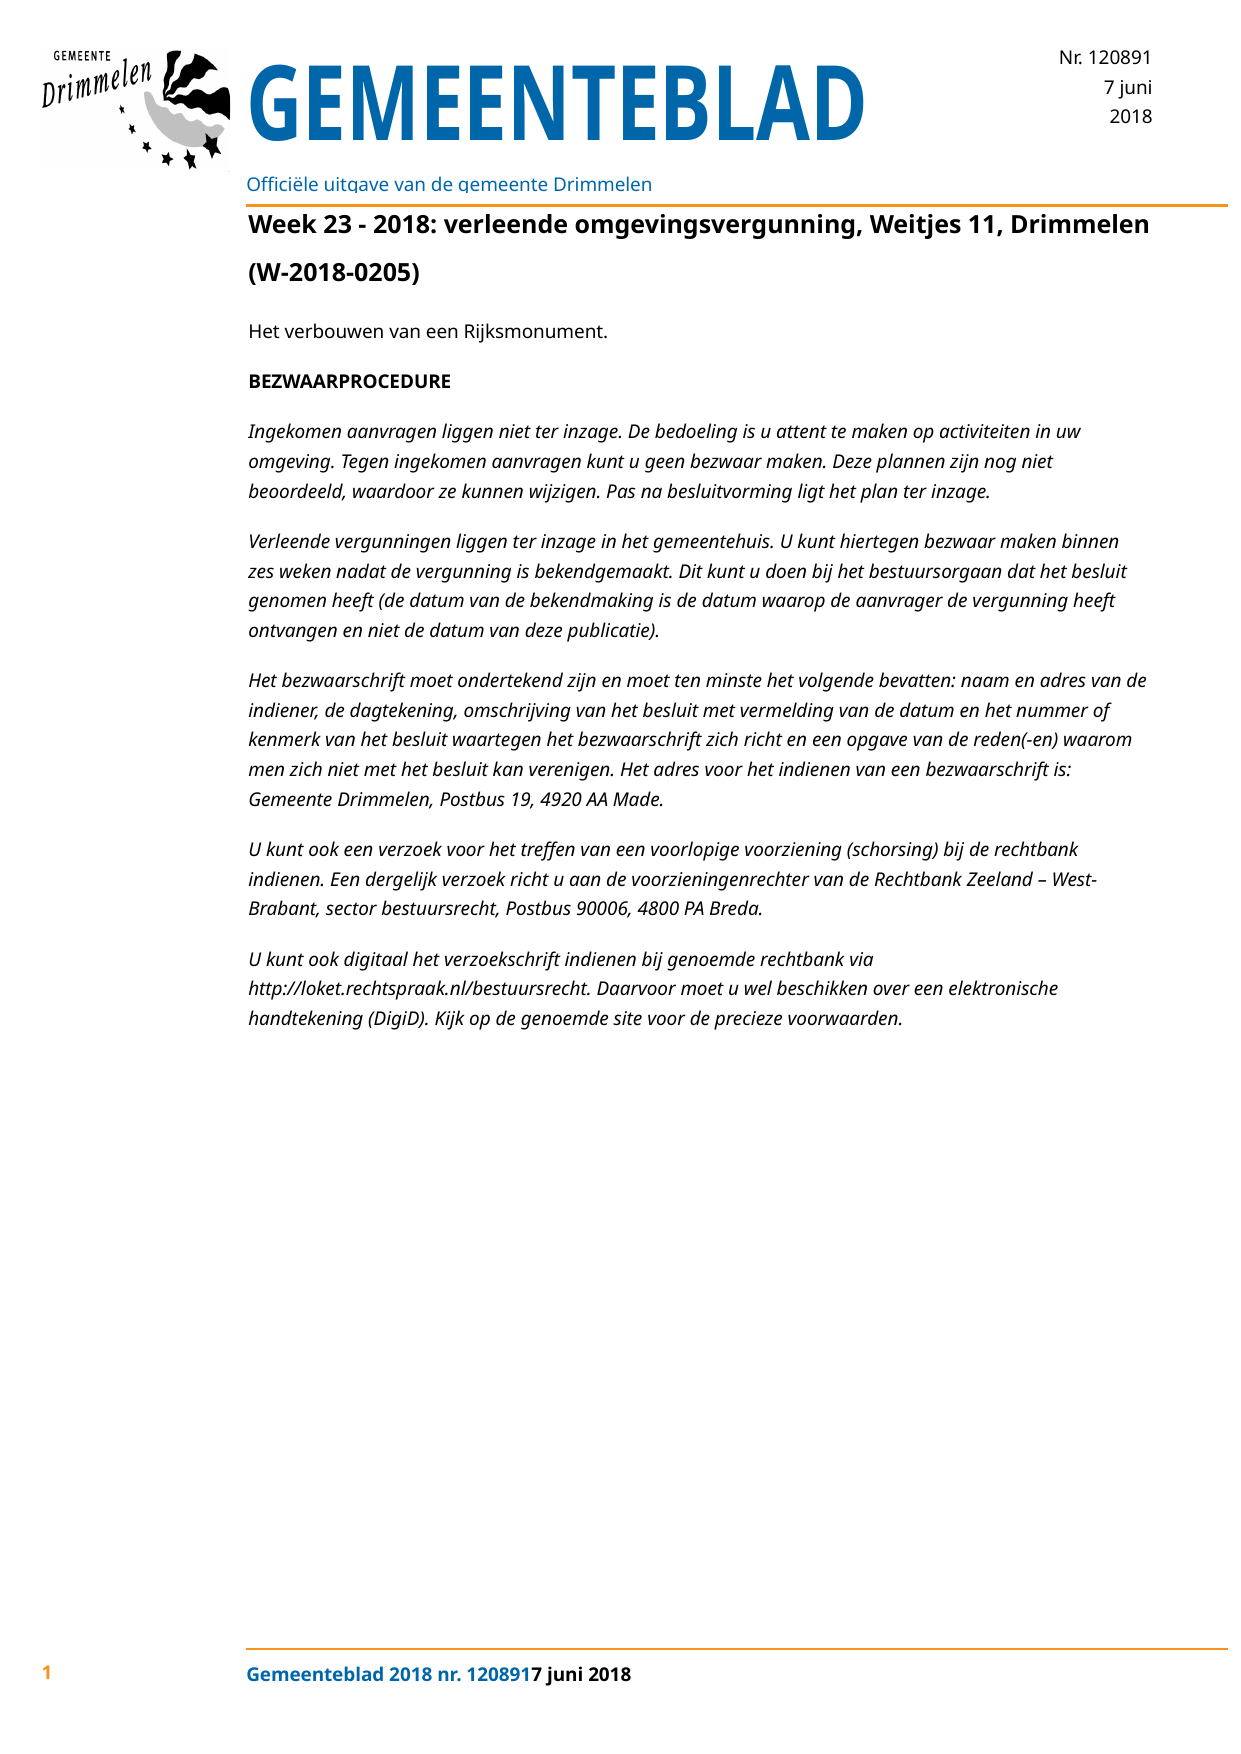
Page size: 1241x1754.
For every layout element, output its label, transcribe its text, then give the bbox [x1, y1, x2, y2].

text Ingekomen aanvragen liggen niet ter inzage. De bedoeling is u attent te maken op activiteiten in uw omgeving. Tegen ingekomen aanvragen kunt u geen bezwaar maken. Deze plannen zijn nog niet beoordeeld, waardoor ze kunnen wijzigen. Pas na besluitvorming ligt het plan ter inzage. [248, 419, 1152, 504]
text Het bezwaarschrift moet ondertekend zijn en moet ten minste het volgende bevatten: naam en adres van de indiener, de dagtekening, omschrijving van het besluit met vermelding van de datum en het nummer of kenmerk van het besluit waartegen het bezwaarschrift zich richt en een opgave van de reden(-en) waarom men zich niet met het besluit kan verenigen. Het adres voor het indienen van een bezwaarschrift is: Gemeente Drimmelen, Postbus 19, 4920 AA Made. [248, 667, 1152, 812]
text U kunt ook een verzoek voor het treffen van een voorlopige voorziening (schorsing) bij de rechtbank indienen. Een dergelijk verzoek richt u aan de voorzieningenrechter van de Rechtbank Zeeland – West-Brabant, sector bestuursrecht, Postbus 90006, 4800 PA Breda. [248, 836, 1152, 921]
text Verleende vergunningen liggen ter inzage in het gemeentehuis. U kunt hiertegen bezwaar maken binnen zes weken nadat de vergunning is bekendgemaakt. Dit kunt u doen bij het bestuursorgaan dat het besluit genomen heeft (de datum van de bekendmaking is de datum waarop de aanvrager de vergunning heeft ontvangen en niet de datum van deze publicatie). [248, 528, 1152, 643]
text BEZWAARPROCEDURE [248, 368, 1152, 394]
text Week 23 - 2018: verleende omgevingsvergunning, Weitjes 11, Drimmelen (W-2018-0205) [248, 207, 1152, 288]
text Het verbouwen van een Rijksmonument. [248, 318, 1152, 344]
picture [41, 47, 231, 172]
text U kunt ook digitaal het verzoekschrift indienen bij genoemde rechtbank via http://loket.rechtspraak.nl/bestuursrecht. Daarvoor moet u wel beschikken over een elektronische handtekening (DigiD). Kijk op de genoemde site voor de precieze voorwaarden. [248, 946, 1152, 1031]
